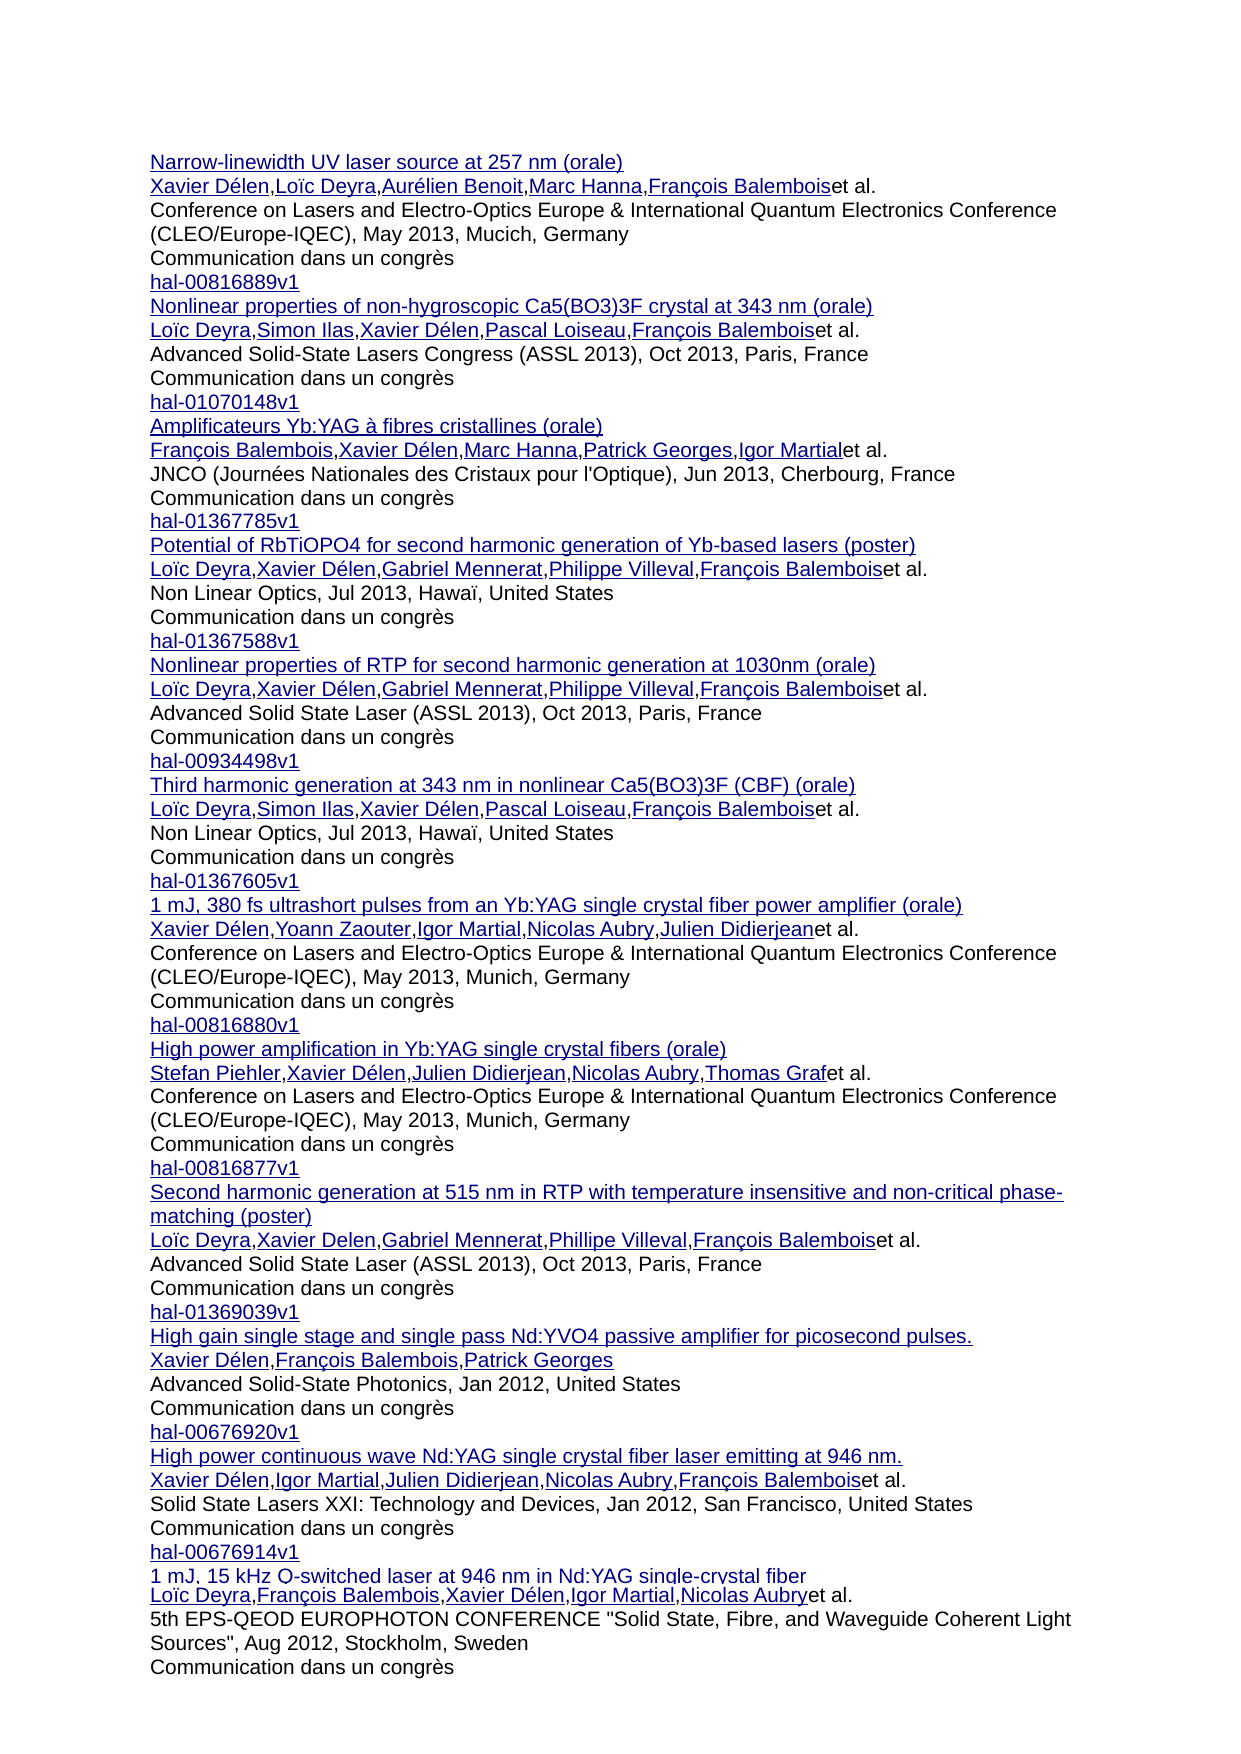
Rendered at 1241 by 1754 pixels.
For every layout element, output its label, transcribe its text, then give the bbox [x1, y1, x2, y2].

table_cell High gain single stage and single pass Nd:YVO4 passive amplifier for picosecond pulses. Xavier Délen,François Balembois,Patrick Georges Advanced Solid-State Photonics, Jan 2012, United States Communication dans un congrès hal-00676920v1 [150, 1324, 1090, 1444]
table_cell Potential of RbTiOPO4 for second harmonic generation of Yb-based lasers (poster) Loïc Deyra,Xavier Délen,Gabriel Mennerat,Philippe Villeval,François Balemboiset al. Non Linear Optics, Jul 2013, Hawaï, United States Communication dans un congrès hal-01367588v1 [150, 533, 1090, 653]
table_cell 1 mJ, 15 kHz Q-switched laser at 946 nm in Nd:YAG single-crystal fiber Loïc Deyra,François Balembois,Xavier Délen,Igor Martial,Nicolas Aubryet al. 5th EPS-QEOD EUROPHOTON CONFERENCE "Solid State, Fibre, and Waveguide Coherent Light Sources", Aug 2012, Stockholm, Sweden Communication dans un congrès [150, 1564, 1090, 1679]
table_cell Third harmonic generation at 343 nm in nonlinear Ca5(BO3)3F (CBF) (orale) Loïc Deyra,Simon Ilas,Xavier Délen,Pascal Loiseau,François Balemboiset al. Non Linear Optics, Jul 2013, Hawaï, United States Communication dans un congrès hal-01367605v1 [150, 773, 1090, 893]
table_cell Nonlinear properties of RTP for second harmonic generation at 1030nm (orale) Loïc Deyra,Xavier Délen,Gabriel Mennerat,Philippe Villeval,François Balemboiset al. Advanced Solid State Laser (ASSL 2013), Oct 2013, Paris, France Communication dans un congrès hal-00934498v1 [150, 653, 1090, 773]
table_cell High power amplification in Yb:YAG single crystal fibers (orale) Stefan Piehler,Xavier Délen,Julien Didierjean,Nicolas Aubry,Thomas Grafet al. Conference on Lasers and Electro-Optics Europe & International Quantum Electronics Conference (CLEO/Europe-IQEC), May 2013, Munich, Germany Communication dans un congrès hal-00816877v1 [150, 1036, 1090, 1180]
table_cell 1 mJ, 380 fs ultrashort pulses from an Yb:YAG single crystal fiber power amplifier (orale) Xavier Délen,Yoann Zaouter,Igor Martial,Nicolas Aubry,Julien Didierjeanet al. Conference on Lasers and Electro-Optics Europe & International Quantum Electronics Conference (CLEO/Europe-IQEC), May 2013, Munich, Germany Communication dans un congrès hal-00816880v1 [150, 893, 1090, 1036]
table_cell Nonlinear properties of non-hygroscopic Ca5(BO3)3F crystal at 343 nm (orale) Loïc Deyra,Simon Ilas,Xavier Délen,Pascal Loiseau,François Balemboiset al. Advanced Solid-State Lasers Congress (ASSL 2013), Oct 2013, Paris, France Communication dans un congrès hal-01070148v1 [150, 294, 1090, 413]
table_cell Second harmonic generation at 515 nm in RTP with temperature insensitive and non-critical phase-matching (poster) Loïc Deyra,Xavier Delen,Gabriel Mennerat,Phillipe Villeval,François Balemboiset al. Advanced Solid State Laser (ASSL 2013), Oct 2013, Paris, France Communication dans un congrès hal-01369039v1 [150, 1180, 1090, 1324]
table_cell Narrow-linewidth UV laser source at 257 nm (orale) Xavier Délen,Loïc Deyra,Aurélien Benoit,Marc Hanna,François Balemboiset al. Conference on Lasers and Electro-Optics Europe & International Quantum Electronics Conference (CLEO/Europe-IQEC), May 2013, Mucich, Germany Communication dans un congrès hal-00816889v1 [150, 150, 1090, 294]
table_cell Amplificateurs Yb:YAG à fibres cristallines (orale) François Balembois,Xavier Délen,Marc Hanna,Patrick Georges,Igor Martialet al. JNCO (Journées Nationales des Cristaux pour l'Optique), Jun 2013, Cherbourg, France Communication dans un congrès hal-01367785v1 [150, 414, 1090, 533]
table_cell High power continuous wave Nd:YAG single crystal fiber laser emitting at 946 nm. Xavier Délen,Igor Martial,Julien Didierjean,Nicolas Aubry,François Balemboiset al. Solid State Lasers XXI: Technology and Devices, Jan 2012, San Francisco, United States Communication dans un congrès hal-00676914v1 [150, 1444, 1090, 1563]
